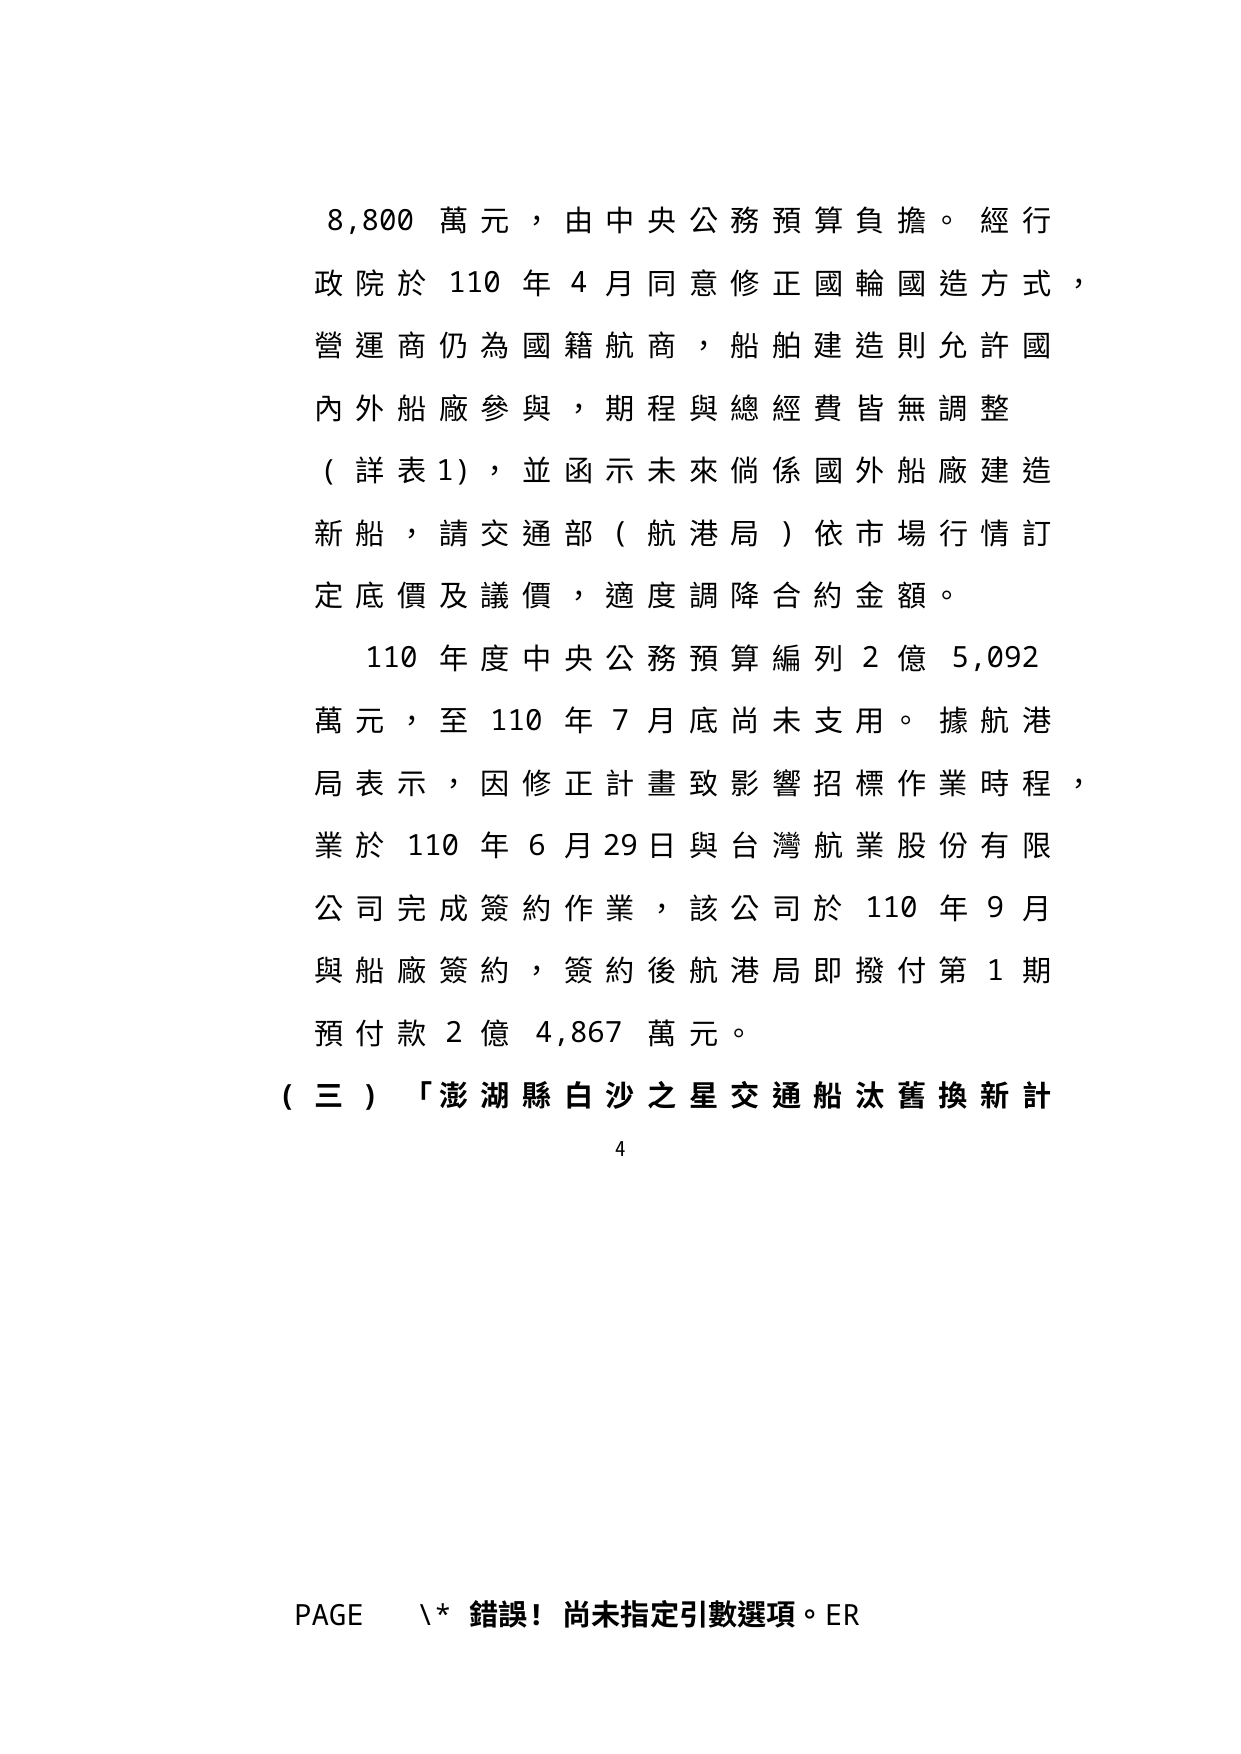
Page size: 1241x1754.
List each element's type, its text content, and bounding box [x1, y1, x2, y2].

text 110年度中央公務預算編列2億5,092萬元，至110年7月底尚未支用。據航港局表示，因修正計畫致影響招標作業時程，業於110年6月29日與台灣航業股份有限公司完成簽約作業，該公司於110年9月與船廠簽約，簽約後航港局即撥付第1期預付款2億4,867萬元。 [271, 615, 1058, 1052]
text 「新臺澎輪營運及國造案」109年11月經行政院核定，期程自110至132年度，其中110至112年度為船舶建造期，113年度以後20年為營運期，總經費27億8,800萬元，由中央公務預算負擔。經行政院於110年4月同意修正國輪國造方式，營運商仍為國籍航商，船舶建造則允許國內外船廠參與，期程與總經費皆無調整(詳表1)，並函示未來倘係國外船廠建造新船，請交通部(航港局)依市場行情訂定底價及議價，適度調降合約金額。 [271, 177, 1058, 615]
text (三)「澎湖縣白沙之星交通船汰舊換新計畫」於110年1月經行政院核定，業於110年6月完成專案管理(含監造)決標，預計111年11月前完成交船驗收 [242, 1052, 1058, 1115]
